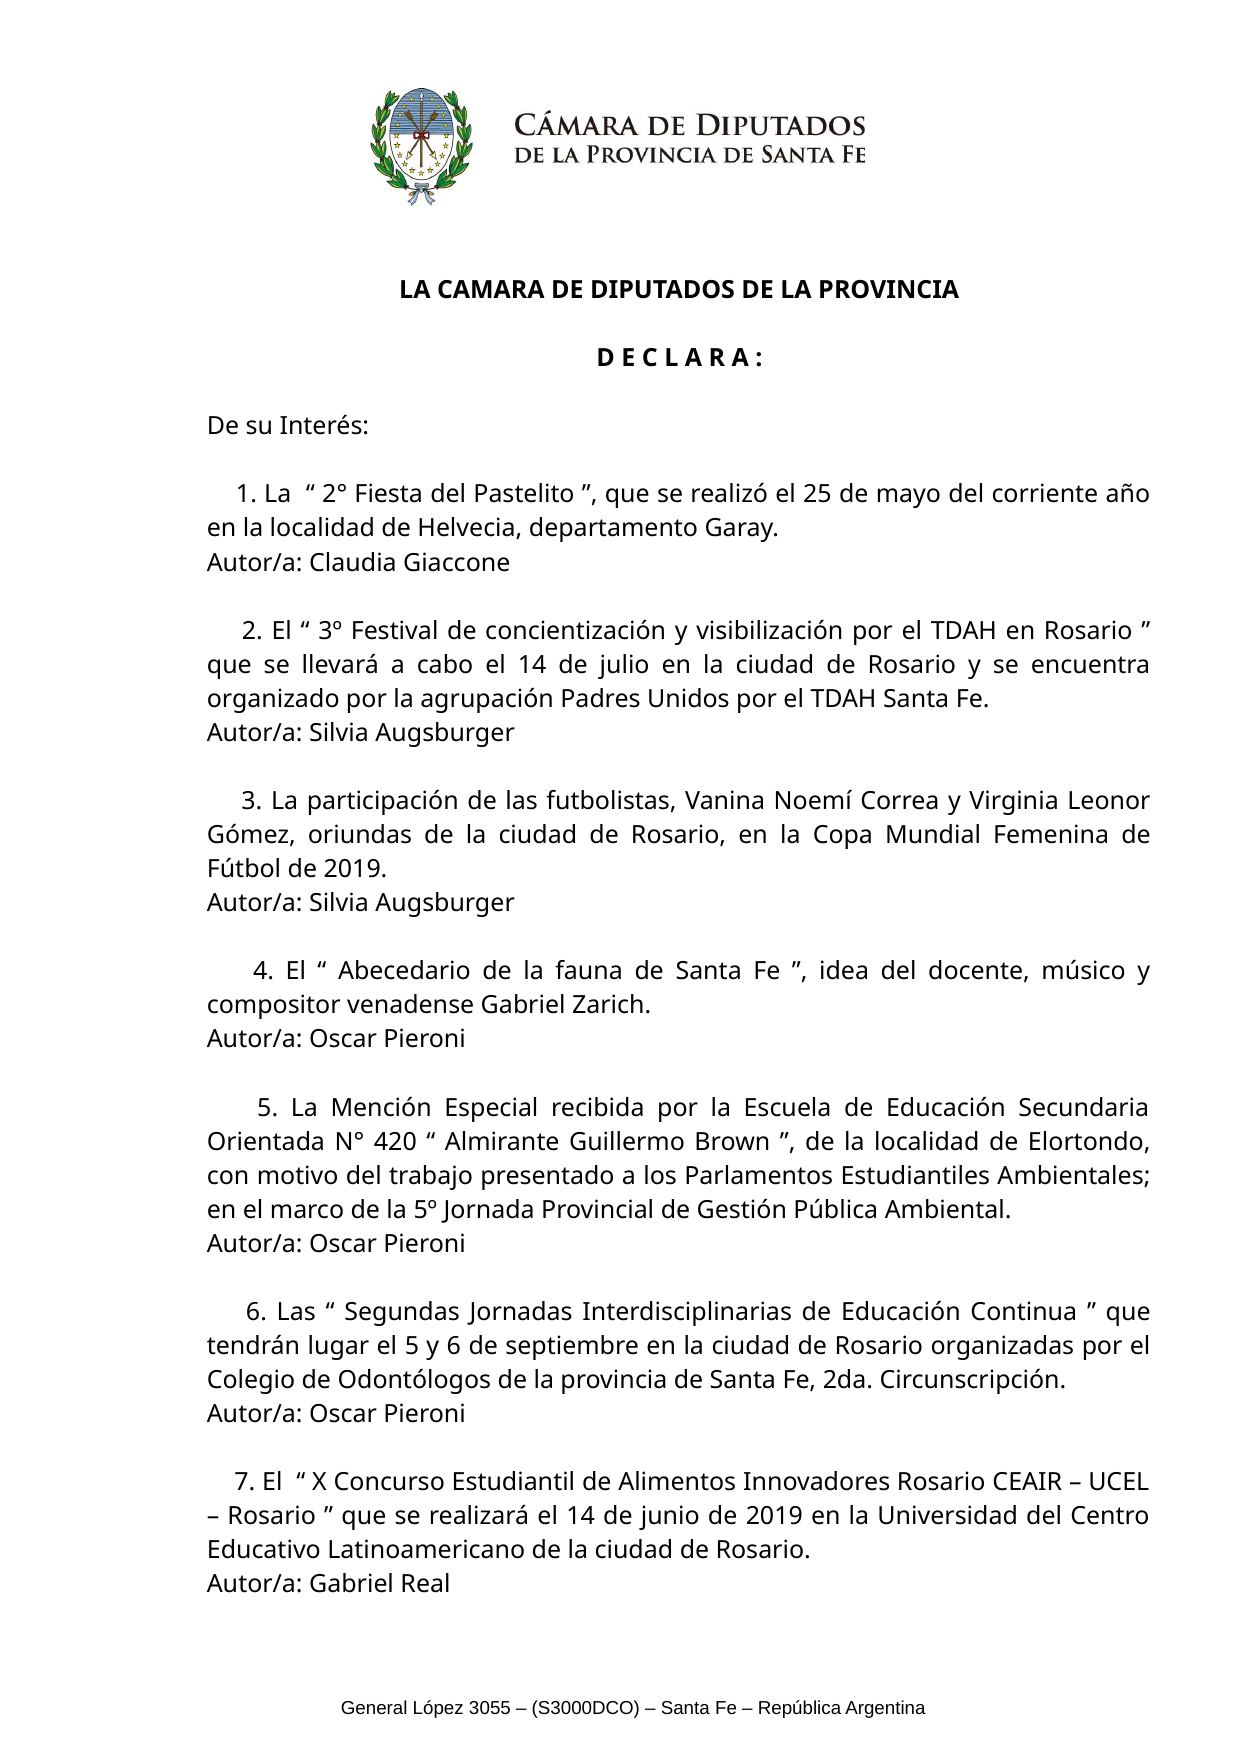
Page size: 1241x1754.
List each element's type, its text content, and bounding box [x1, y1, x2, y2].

text 1. La “ 2° Fiesta del Pastelito ”, que se realizó el 25 de mayo del corriente año en la localidad de Helvecia, departamento Garay. [207, 476, 1152, 544]
text D E C L A R A : [207, 340, 1152, 374]
text Autor/a: Claudia Giaccone [207, 544, 1152, 578]
text 7. El “ X Concurso Estudiantil de Alimentos Innovadores Rosario CEAIR – UCEL – Rosario ” que se realizará el 14 de junio de 2019 en la Universidad del Centro Educativo Latinoamericano de la ciudad de Rosario. [207, 1464, 1152, 1566]
text Autor/a: Gabriel Real [207, 1566, 1152, 1600]
text 2. El “ 3º Festival de concientización y visibilización por el TDAH en Rosario ” que se llevará a cabo el 14 de julio en la ciudad de Rosario y se encuentra organizado por la agrupación Padres Unidos por el TDAH Santa Fe. [207, 612, 1152, 714]
text LA CAMARA DE DIPUTADOS DE LA PROVINCIA [207, 272, 1152, 306]
text Autor/a: Silvia Augsburger [207, 885, 1152, 919]
text 5. La Mención Especial recibida por la Escuela de Educación Secundaria Orientada N° 420 “ Almirante Guillermo Brown ”, de la localidad de Elortondo, con motivo del trabajo presentado a los Parlamentos Estudiantiles Ambientales; en el marco de la 5º Jornada Provincial de Gestión Pública Ambiental. [207, 1089, 1152, 1225]
picture [370, 88, 866, 210]
text 3. La participación de las futbolistas, Vanina Noemí Correa y Virginia Leonor Gómez, oriundas de la ciudad de Rosario, en la Copa Mundial Femenina de Fútbol de 2019. [207, 783, 1152, 885]
text Autor/a: Oscar Pieroni [207, 1396, 1152, 1430]
text Autor/a: Oscar Pieroni [207, 1225, 1152, 1259]
text De su Interés: [207, 408, 1152, 442]
text Autor/a: Oscar Pieroni [207, 1021, 1152, 1055]
text Autor/a: Silvia Augsburger [207, 714, 1152, 748]
text 4. El “ Abecedario de la fauna de Santa Fe ”, idea del docente, músico y compositor venadense Gabriel Zarich. [207, 953, 1152, 1021]
text 6. Las “ Segundas Jornadas Interdisciplinarias de Educación Continua ” que tendrán lugar el 5 y 6 de septiembre en la ciudad de Rosario organizadas por el Colegio de Odontólogos de la provincia de Santa Fe, 2da. Circunscripción. [207, 1293, 1152, 1396]
